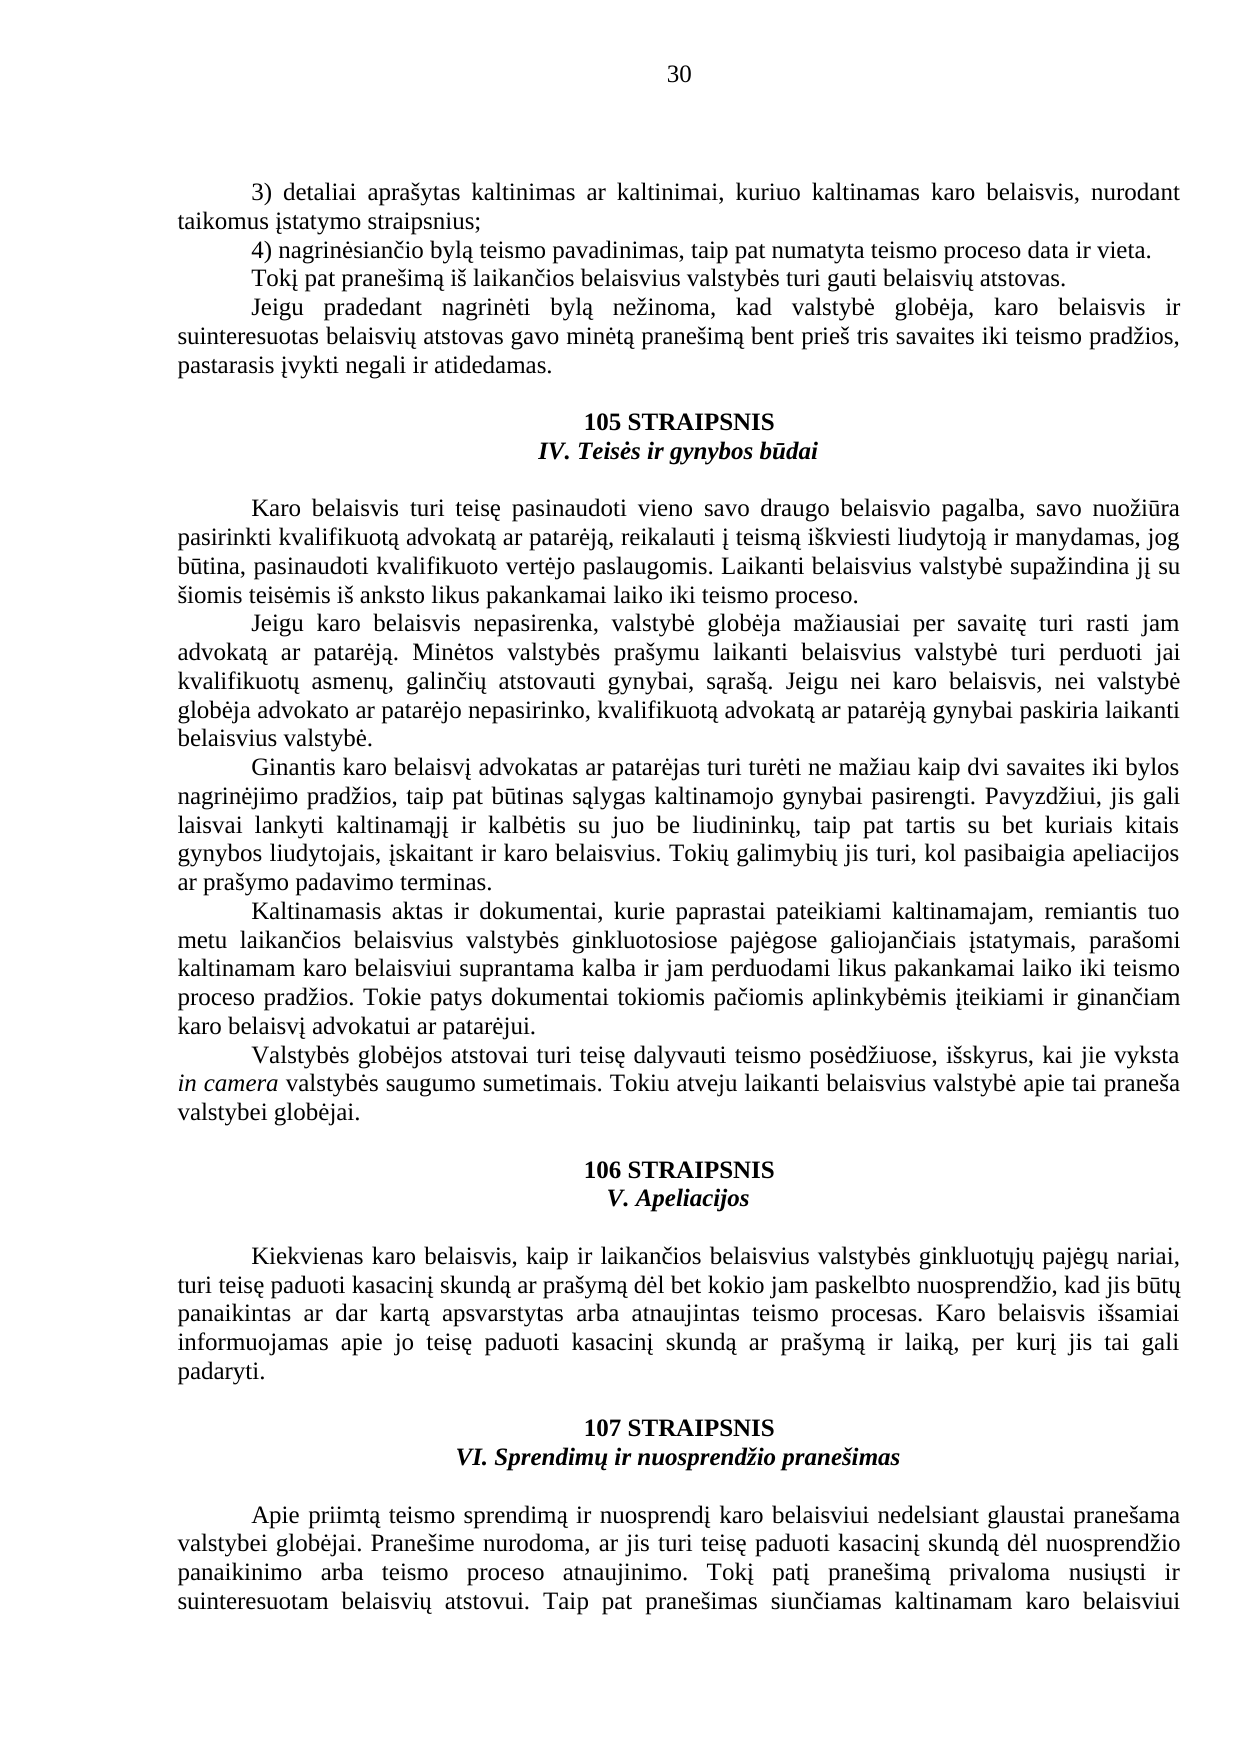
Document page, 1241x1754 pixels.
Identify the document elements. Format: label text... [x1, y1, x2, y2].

text IV. Teisės ir gynybos būdai [177, 436, 1181, 465]
text Jeigu pradedant nagrinėti bylą nežinoma, kad valstybė globėja, karo belaisvis ir suinteresuotas belaisvių atstovas gavo minėtą pranešimą bent prieš tris savaites iki teismo pradžios, pastarasis įvykti negali ir atidedamas. [177, 292, 1181, 378]
text Jeigu karo belaisvis nepasirenka, valstybė globėja mažiausiai per savaitę turi rasti jam advokatą ar patarėją. Minėtos valstybės prašymu laikanti belaisvius valstybė turi perduoti jai kvalifikuotų asmenų, galinčių atstovauti gynybai, sąrašą. Jeigu nei karo belaisvis, nei valstybė globėja advokato ar patarėjo nepasirinko, kvalifikuotą advokatą ar patarėją gynybai paskiria laikanti belaisvius valstybė. [177, 608, 1181, 752]
text Valstybės globėjos atstovai turi teisę dalyvauti teismo posėdžiuose, išskyrus, kai jie vyksta in camera valstybės saugumo sumetimais. Tokiu atveju laikanti belaisvius valstybė apie tai praneša valstybei globėjai. [177, 1040, 1181, 1126]
text 4) nagrinėsiančio bylą teismo pavadinimas, taip pat numatyta teismo proceso data ir vieta. [177, 235, 1181, 263]
text 105 STRAIPSNIS [177, 407, 1181, 436]
text 107 STRAIPSNIS [177, 1413, 1181, 1442]
text VI. Sprendimų ir nuosprendžio pranešimas [177, 1442, 1181, 1471]
text 106 STRAIPSNIS [177, 1155, 1181, 1183]
text Tokį pat pranešimą iš laikančios belaisvius valstybės turi gauti belaisvių atstovas. [177, 263, 1181, 292]
text Kaltinamasis aktas ir dokumentai, kurie paprastai pateikiami kaltinamajam, remiantis tuo metu laikančios belaisvius valstybės ginkluotosiose pajėgose galiojančiais įstatymais, parašomi kaltinamam karo belaisviui suprantama kalba ir jam perduodami likus pakankamai laiko iki teismo proceso pradžios. Tokie patys dokumentai tokiomis pačiomis aplinkybėmis įteikiami ir ginančiam karo belaisvį advokatui ar patarėjui. [177, 896, 1181, 1040]
text 3) detaliai aprašytas kaltinimas ar kaltinimai, kuriuo kaltinamas karo belaisvis, nurodant taikomus įstatymo straipsnius; [177, 177, 1181, 235]
text Karo belaisvis turi teisę pasinaudoti vieno savo draugo belaisvio pagalba, savo nuožiūra pasirinkti kvalifikuotą advokatą ar patarėją, reikalauti į teismą iškviesti liudytoją ir manydamas, jog būtina, pasinaudoti kvalifikuoto vertėjo paslaugomis. Laikanti belaisvius valstybė supažindina jį su šiomis teisėmis iš anksto likus pakankamai laiko iki teismo proceso. [177, 493, 1181, 608]
text Kiekvienas karo belaisvis, kaip ir laikančios belaisvius valstybės ginkluotųjų pajėgų nariai, turi teisę paduoti kasacinį skundą ar prašymą dėl bet kokio jam paskelbto nuosprendžio, kad jis būtų panaikintas ar dar kartą apsvarstytas arba atnaujintas teismo procesas. Karo belaisvis išsamiai informuojamas apie jo teisę paduoti kasacinį skundą ar prašymą ir laiką, per kurį jis tai gali padaryti. [177, 1241, 1181, 1385]
text Ginantis karo belaisvį advokatas ar patarėjas turi turėti ne mažiau kaip dvi savaites iki bylos nagrinėjimo pradžios, taip pat būtinas sąlygas kaltinamojo gynybai pasirengti. Pavyzdžiui, jis gali laisvai lankyti kaltinamąjį ir kalbėtis su juo be liudininkų, taip pat tartis su bet kuriais kitais gynybos liudytojais, įskaitant ir karo belaisvius. Tokių galimybių jis turi, kol pasibaigia apeliacijos ar prašymo padavimo terminas. [177, 752, 1181, 896]
text V. Apeliacijos [177, 1183, 1181, 1212]
text Apie priimtą teismo sprendimą ir nuosprendį karo belaisviui nedelsiant glaustai pranešama valstybei globėjai. Pranešime nurodoma, ar jis turi teisę paduoti kasacinį skundą dėl nuosprendžio panaikinimo arba teismo proceso atnaujinimo. Tokį patį pranešimą privaloma nusiųsti ir suinteresuotam belaisvių atstovui. Taip pat pranešimas siunčiamas kaltinamam karo belaisviui [177, 1500, 1181, 1615]
